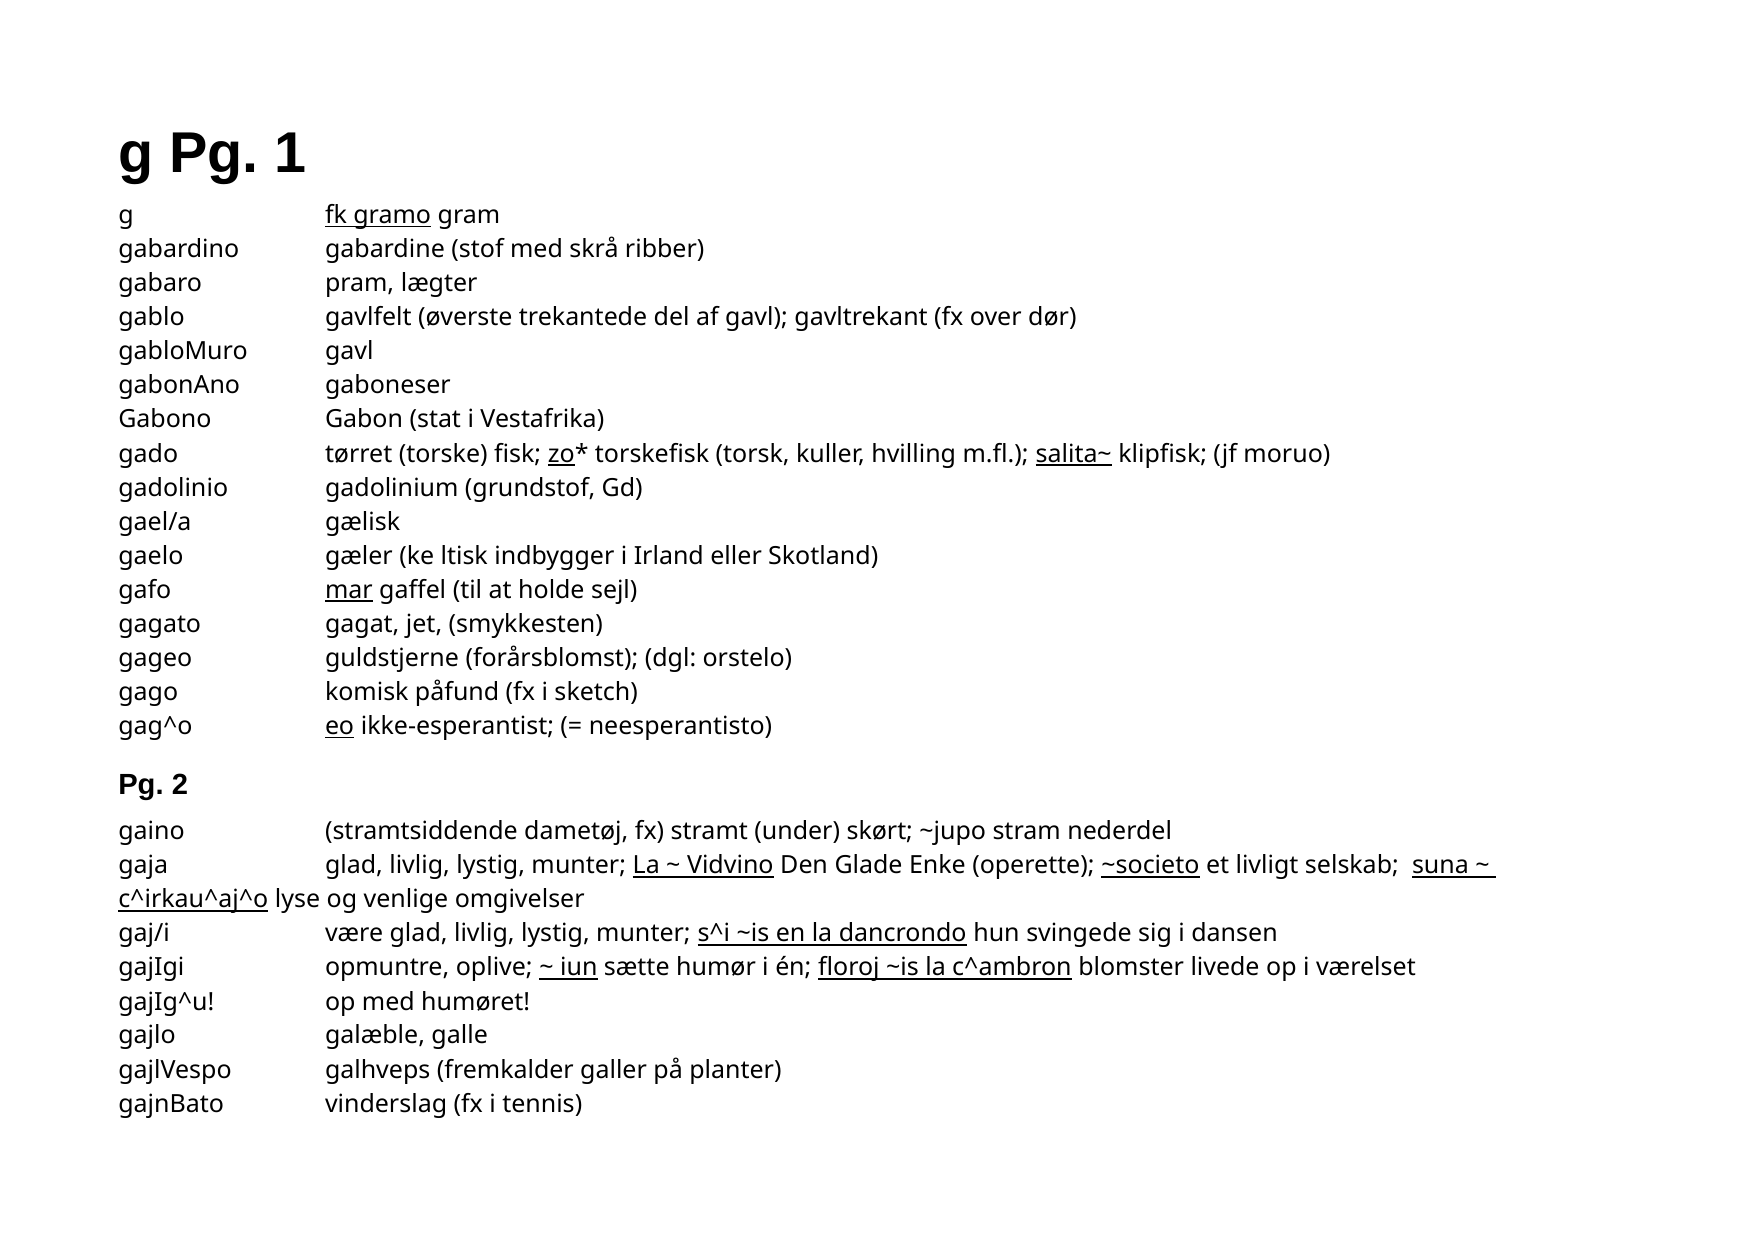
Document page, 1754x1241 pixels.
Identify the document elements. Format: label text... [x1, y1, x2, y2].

text gabardino gabardine (stof med skrå ribber) [118, 231, 1636, 265]
text gag^o eo ikke-esperantist; (= neesperantisto) [118, 708, 1636, 742]
text gado tørret (torske) fisk; zo* torskefisk (torsk, kuller, hvilling m.fl.); salita~ klipfisk; (jf moruo) [118, 435, 1636, 469]
text gajlVespo galhveps (fremkalder galler på planter) [118, 1051, 1636, 1085]
text gaja glad, livlig, lystig, munter; La ~ Vidvino Den Glade Enke (operette); ~societo et livligt selskab; suna ~ c^irkau^aj^o lyse og venlige omgivelser [118, 847, 1636, 915]
text gaino (stramtsiddende dametøj, fx) stramt (under) skørt; ~jupo stram nederdel [118, 813, 1636, 847]
text gago komisk påfund (fx i sketch) [118, 674, 1636, 708]
text gageo guldstjerne (forårsblomst); (dgl: orstelo) [118, 639, 1636, 674]
text gaelo gæler (ke ltisk indbygger i Irland eller Skotland) [118, 537, 1636, 571]
text gajlo galæble, galle [118, 1017, 1636, 1051]
text gadolinio gadolinium (grundstof, Gd) [118, 469, 1636, 503]
text gabloMuro gavl [118, 333, 1636, 367]
subtitle Pg. 2 [118, 767, 1636, 800]
text gael/a gælisk [118, 503, 1636, 537]
text gagato gagat, jet, (smykkesten) [118, 606, 1636, 639]
text gajIg^u! op med humøret! [118, 983, 1636, 1017]
text gabaro pram, lægter [118, 265, 1636, 299]
text gafo mar gaffel (til at holde sejl) [118, 571, 1636, 606]
text g fk gramo gram [118, 197, 1636, 231]
text gajIgi opmuntre, oplive; ~ iun sætte humør i én; floroj ~is la c^ambron blomster livede op i værelset [118, 949, 1636, 983]
text gajnBato vinderslag (fx i tennis) [118, 1085, 1636, 1119]
text gablo gavlfelt (øverste trekantede del af gavl); gavltrekant (fx over dør) [118, 299, 1636, 333]
text gaj/i være glad, livlig, lystig, munter; s^i ~is en la dancrondo hun svingede sig i dansen [118, 915, 1636, 949]
text Gabono Gabon (stat i Vestafrika) [118, 401, 1636, 435]
subtitle g Pg. 1 [118, 118, 1636, 184]
text gabonAno gaboneser [118, 367, 1636, 401]
